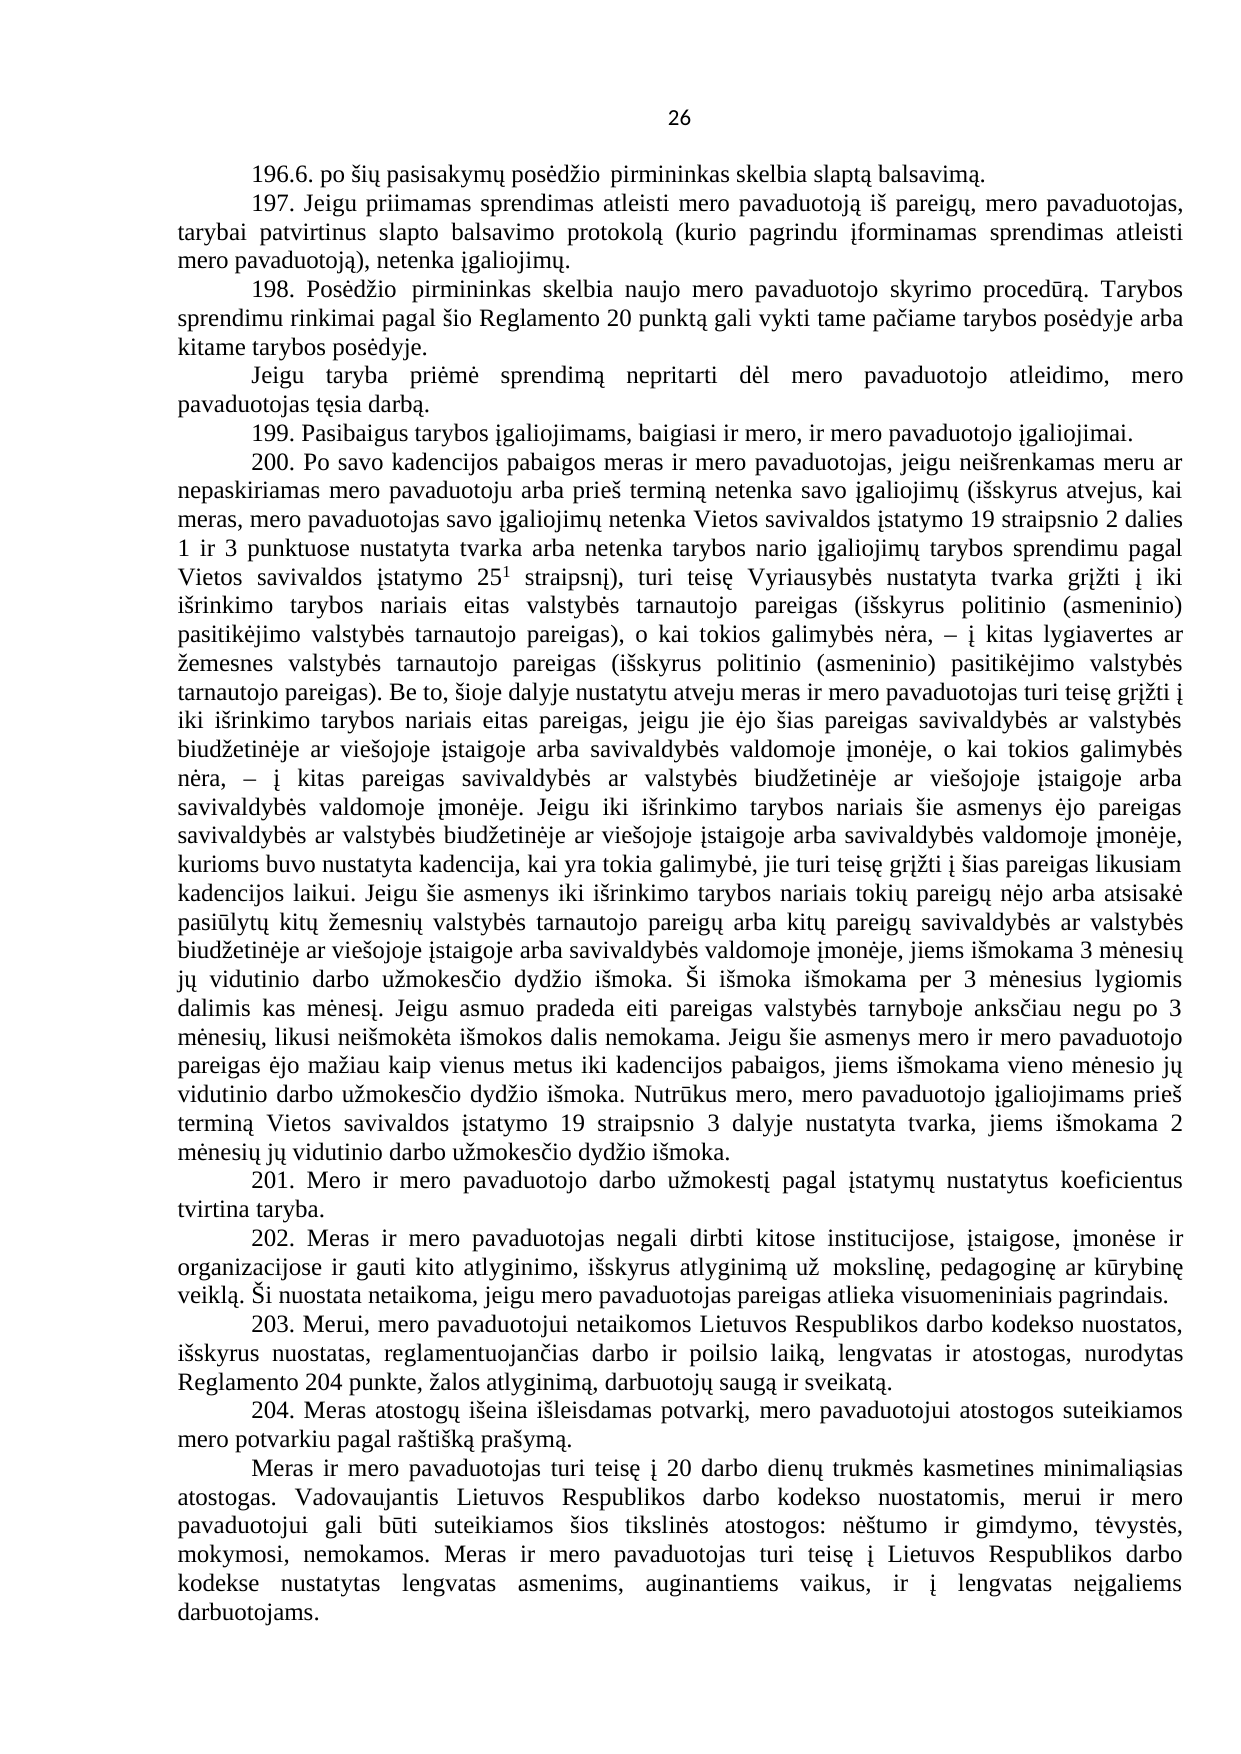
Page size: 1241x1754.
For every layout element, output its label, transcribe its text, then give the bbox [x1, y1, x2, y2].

text Jeigu taryba priėmė sprendimą nepritarti dėl mero pavaduotojo atleidimo, mero pavaduotojas tęsia darbą. [177, 361, 1183, 418]
text 201. Mero ir mero pavaduotojo darbo užmokestį pagal įstatymų nustatytus koeficientus tvirtina taryba. [177, 1166, 1183, 1223]
text 199. Pasibaigus tarybos įgaliojimams, baigiasi ir mero, ir mero pavaduotojo įgaliojimai. [177, 418, 1183, 447]
text 196.6. po šių pasisakymų posėdžio pirmininkas skelbia slaptą balsavimą. [177, 159, 1183, 188]
text 204. Meras atostogų išeina išleisdamas potvarkį, mero pavaduotojui atostogos suteikiamos mero potvarkiu pagal raštišką prašymą. [177, 1396, 1183, 1453]
text 200. Po savo kadencijos pabaigos meras ir mero pavaduotojas, jeigu neišrenkamas meru ar nepaskiriamas mero pavaduotoju arba prieš terminą netenka savo įgaliojimų (išskyrus atvejus, kai meras, mero pavaduotojas savo įgaliojimų netenka Vietos savivaldos įstatymo 19 straipsnio 2 dalies 1 ir 3 punktuose nustatyta tvarka arba netenka tarybos nario įgaliojimų tarybos sprendimu pagal Vietos savivaldos įstatymo 251 straipsnį), turi teisę Vyriausybės nustatyta tvarka grįžti į iki išrinkimo tarybos nariais eitas valstybės tarnautojo pareigas (išskyrus politinio (asmeninio) pasitikėjimo valstybės tarnautojo pareigas), o kai tokios galimybės nėra, – į kitas lygiavertes ar žemesnes valstybės tarnautojo pareigas (išskyrus politinio (asmeninio) pasitikėjimo valstybės tarnautojo pareigas). Be to, šioje dalyje nustatytu atveju meras ir mero pavaduotojas turi teisę grįžti į iki išrinkimo tarybos nariais eitas pareigas, jeigu jie ėjo šias pareigas savivaldybės ar valstybės biudžetinėje ar viešojoje įstaigoje arba savivaldybės valdomoje įmonėje, o kai tokios galimybės nėra, – į kitas pareigas savivaldybės ar valstybės biudžetinėje ar viešojoje įstaigoje arba savivaldybės valdomoje įmonėje. Jeigu iki išrinkimo tarybos nariais šie asmenys ėjo pareigas savivaldybės ar valstybės biudžetinėje ar viešojoje įstaigoje arba savivaldybės valdomoje įmonėje, kurioms buvo nustatyta kadencija, kai yra tokia galimybė, jie turi teisę grįžti į šias pareigas likusiam kadencijos laikui. Jeigu šie asmenys iki išrinkimo tarybos nariais tokių pareigų nėjo arba atsisakė pasiūlytų kitų žemesnių valstybės tarnautojo pareigų arba kitų pareigų savivaldybės ar valstybės biudžetinėje ar viešojoje įstaigoje arba savivaldybės valdomoje įmonėje, jiems išmokama 3 mėnesių jų vidutinio darbo užmokesčio dydžio išmoka. Ši išmoka išmokama per 3 mėnesius lygiomis dalimis kas mėnesį. Jeigu asmuo pradeda eiti pareigas valstybės tarnyboje anksčiau negu po 3 mėnesių, likusi neišmokėta išmokos dalis nemokama. Jeigu šie asmenys mero ir mero pavaduotojo pareigas ėjo mažiau kaip vienus metus iki kadencijos pabaigos, jiems išmokama vieno mėnesio jų vidutinio darbo užmokesčio dydžio išmoka. Nutrūkus mero, mero pavaduotojo įgaliojimams prieš terminą Vietos savivaldos įstatymo 19 straipsnio 3 dalyje nustatyta tvarka, jiems išmokama 2 mėnesių jų vidutinio darbo užmokesčio dydžio išmoka. [177, 447, 1183, 1166]
text 203. Merui, mero pavaduotojui netaikomos Lietuvos Respublikos darbo kodekso nuostatos, išskyrus nuostatas, reglamentuojančias darbo ir poilsio laiką, lengvatas ir atostogas, nurodytas Reglamento 204 punkte, žalos atlyginimą, darbuotojų saugą ir sveikatą. [177, 1309, 1183, 1396]
text Meras ir mero pavaduotojas turi teisę į 20 darbo dienų trukmės kasmetines minimaliąsias atostogas. Vadovaujantis Lietuvos Respublikos darbo kodekso nuostatomis, merui ir mero pavaduotojui gali būti suteikiamos šios tikslinės atostogos: nėštumo ir gimdymo, tėvystės, mokymosi, nemokamos. Meras ir mero pavaduotojas turi teisę į Lietuvos Respublikos darbo kodekse nustatytas lengvatas asmenims, auginantiems vaikus, ir į lengvatas neįgaliems darbuotojams. [177, 1453, 1183, 1626]
text 198. Posėdžio pirmininkas skelbia naujo mero pavaduotojo skyrimo procedūrą. Tarybos sprendimu rinkimai pagal šio Reglamento 20 punktą gali vykti tame pačiame tarybos posėdyje arba kitame tarybos posėdyje. [177, 274, 1183, 361]
text 197. Jeigu priimamas sprendimas atleisti mero pavaduotoją iš pareigų, mero pavaduotojas, tarybai patvirtinus slapto balsavimo protokolą (kurio pagrindu įforminamas sprendimas atleisti mero pavaduotoją), netenka įgaliojimų. [177, 188, 1183, 274]
text 202. Meras ir mero pavaduotojas negali dirbti kitose institucijose, įstaigose, įmonėse ir organizacijose ir gauti kito atlyginimo, išskyrus atlyginimą už mokslinę, pedagoginę ar kūrybinę veiklą. Ši nuostata netaikoma, jeigu mero pavaduotojas pareigas atlieka visuomeniniais pagrindais. [177, 1223, 1183, 1309]
